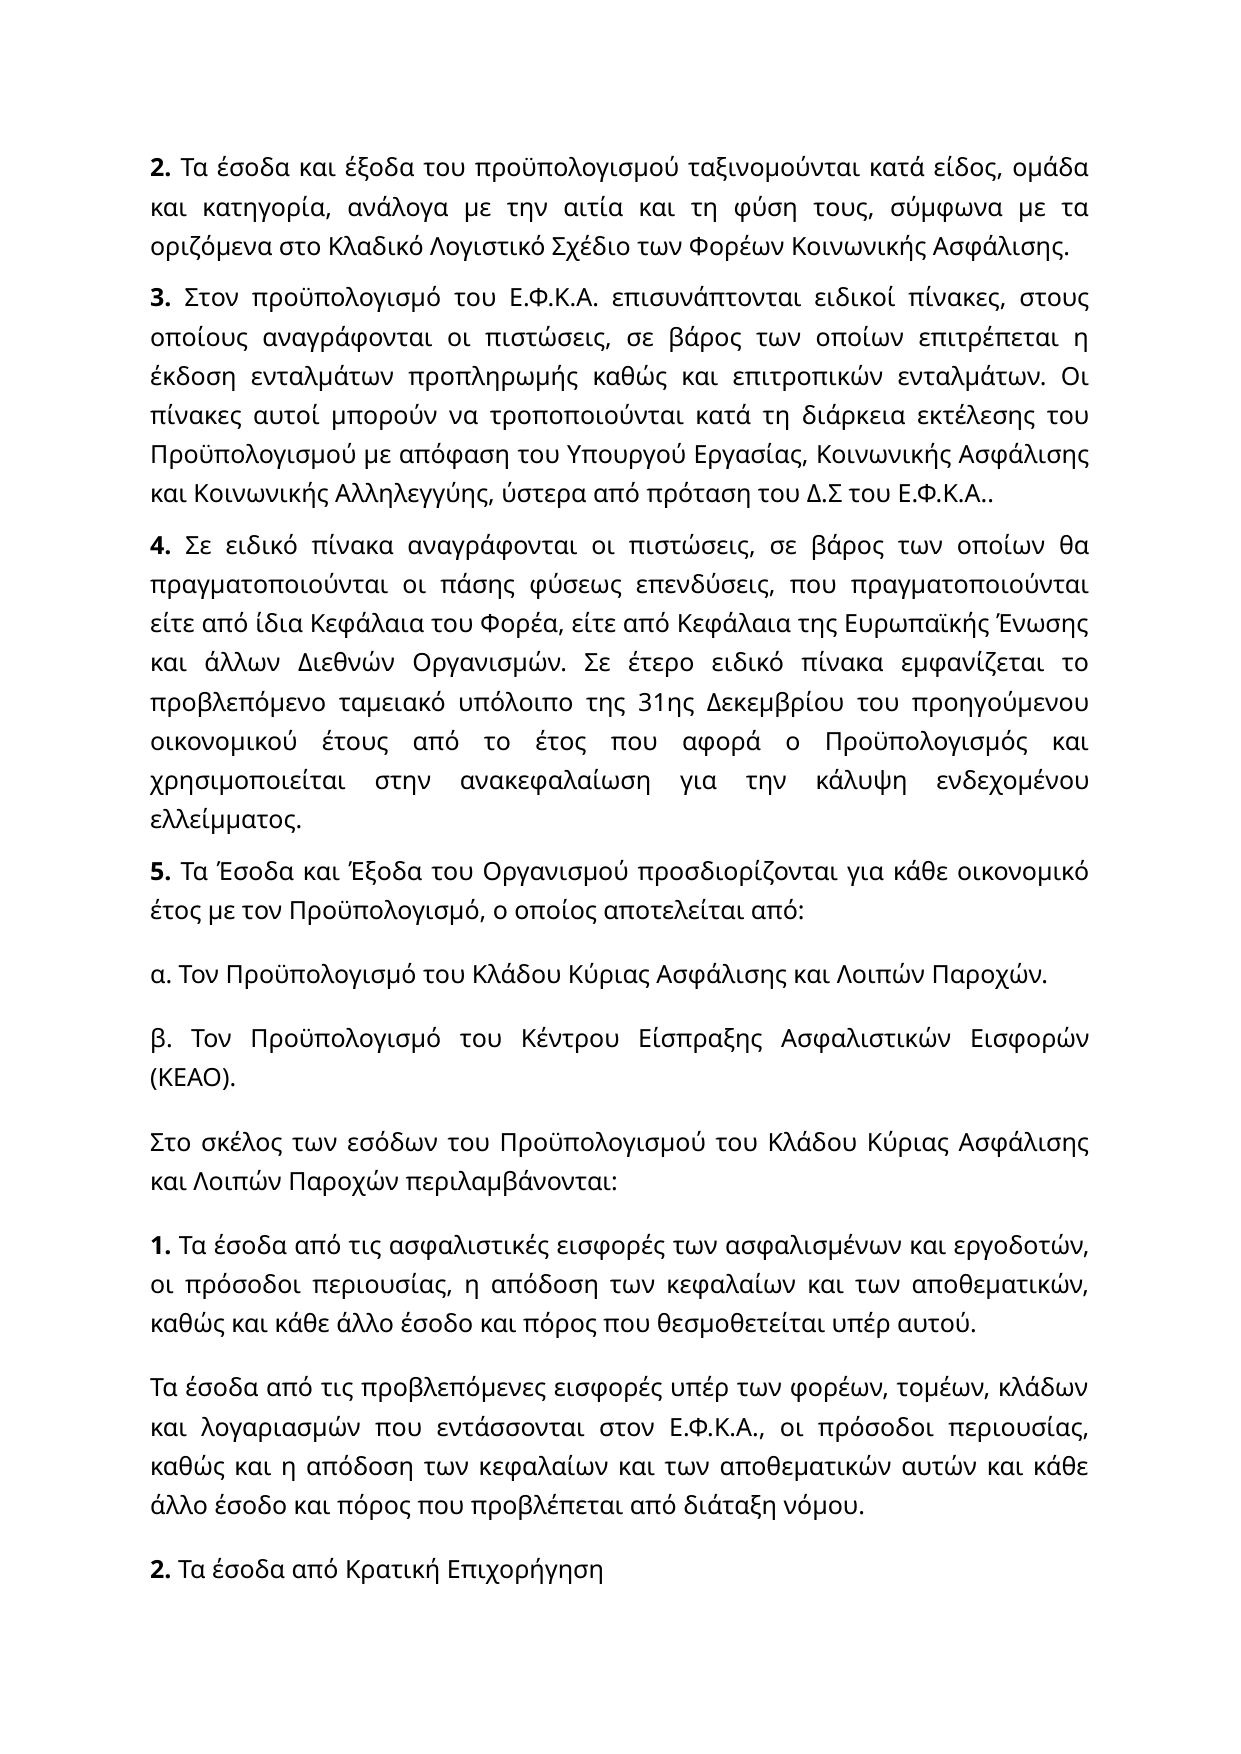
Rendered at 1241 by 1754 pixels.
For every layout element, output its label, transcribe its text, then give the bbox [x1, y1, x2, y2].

text β. Τον Προϋπολογισμό του Κέντρου Είσπραξης Ασφαλιστικών Εισφορών (ΚΕΑΟ). [150, 1021, 1090, 1094]
text 5. Τα Έσοδα και Έξοδα του Οργανισμού προσδιορίζονται για κάθε οικονομικό έτος με τον Προϋπολογισμό, ο οποίος αποτελείται από: [150, 853, 1090, 927]
text Στο σκέλος των εσόδων του Προϋπολογισμού του Κλάδου Κύριας Ασφάλισης και Λοιπών Παροχών περιλαμβάνονται: [150, 1124, 1090, 1197]
text 3. Στον προϋπολογισμό του Ε.Φ.Κ.Α. επισυνάπτονται ειδικοί πίνακες, στους οποίους αναγράφονται οι πιστώσεις, σε βάρος των οποίων επιτρέπεται η έκδοση ενταλμάτων προπληρωμής καθώς και επιτροπικών ενταλμάτων. Οι πίνακες αυτοί μπορούν να τροποποιούνται κατά τη διάρκεια εκτέλεσης του Προϋπολογισμού με απόφαση του Υπουργού Εργασίας, Κοινωνικής Ασφάλισης και Κοινωνικής Αλληλεγγύης, ύστερα από πρόταση του Δ.Σ του Ε.Φ.Κ.Α.. [150, 280, 1090, 510]
text 2. Τα έσοδα από Κρατική Επιχορήγηση [150, 1552, 1090, 1586]
text 1. Τα έσοδα από τις ασφαλιστικές εισφορές των ασφαλισμένων και εργοδοτών, οι πρόσοδοι περιουσίας, η απόδοση των κεφαλαίων και των αποθεματικών, καθώς και κάθε άλλο έσοδο και πόρος που θεσμοθετείται υπέρ αυτού. [150, 1227, 1090, 1340]
text Τα έσοδα από τις προβλεπόμενες εισφορές υπέρ των φορέων, τομέων, κλάδων και λογαριασμών που εντάσσονται στον Ε.Φ.Κ.Α., οι πρόσοδοι περιουσίας, καθώς και η απόδοση των κεφαλαίων και των αποθεματικών αυτών και κάθε άλλο έσοδο και πόρος που προβλέπεται από διάταξη νόμου. [150, 1370, 1090, 1522]
text 4. Σε ειδικό πίνακα αναγράφονται οι πιστώσεις, σε βάρος των οποίων θα πραγματοποιούνται οι πάσης φύσεως επενδύσεις, που πραγματοποιούνται είτε από ίδια Κεφάλαια του Φορέα, είτε από Κεφάλαια της Ευρωπαϊκής Ένωσης και άλλων Διεθνών Οργανισμών. Σε έτερο ειδικό πίνακα εμφανίζεται το προβλεπόμενο ταμειακό υπόλοιπο της 31ης Δεκεμβρίου του προηγούμενου οικονομικού έτους από το έτος που αφορά ο Προϋπολογισμός και χρησιμοποιείται στην ανακεφαλαίωση για την κάλυψη ενδεχομένου ελλείμματος. [150, 527, 1090, 836]
text 2. Τα έσοδα και έξοδα του προϋπολογισμού ταξινομούνται κατά είδος, ομάδα και κατηγορία, ανάλογα με την αιτία και τη φύση τους, σύμφωνα με τα οριζόμενα στο Κλαδικό Λογιστικό Σχέδιο των Φορέων Κοινωνικής Ασφάλισης. [150, 150, 1090, 262]
text α. Τον Προϋπολογισμό του Κλάδου Κύριας Ασφάλισης και Λοιπών Παροχών. [150, 957, 1090, 991]
